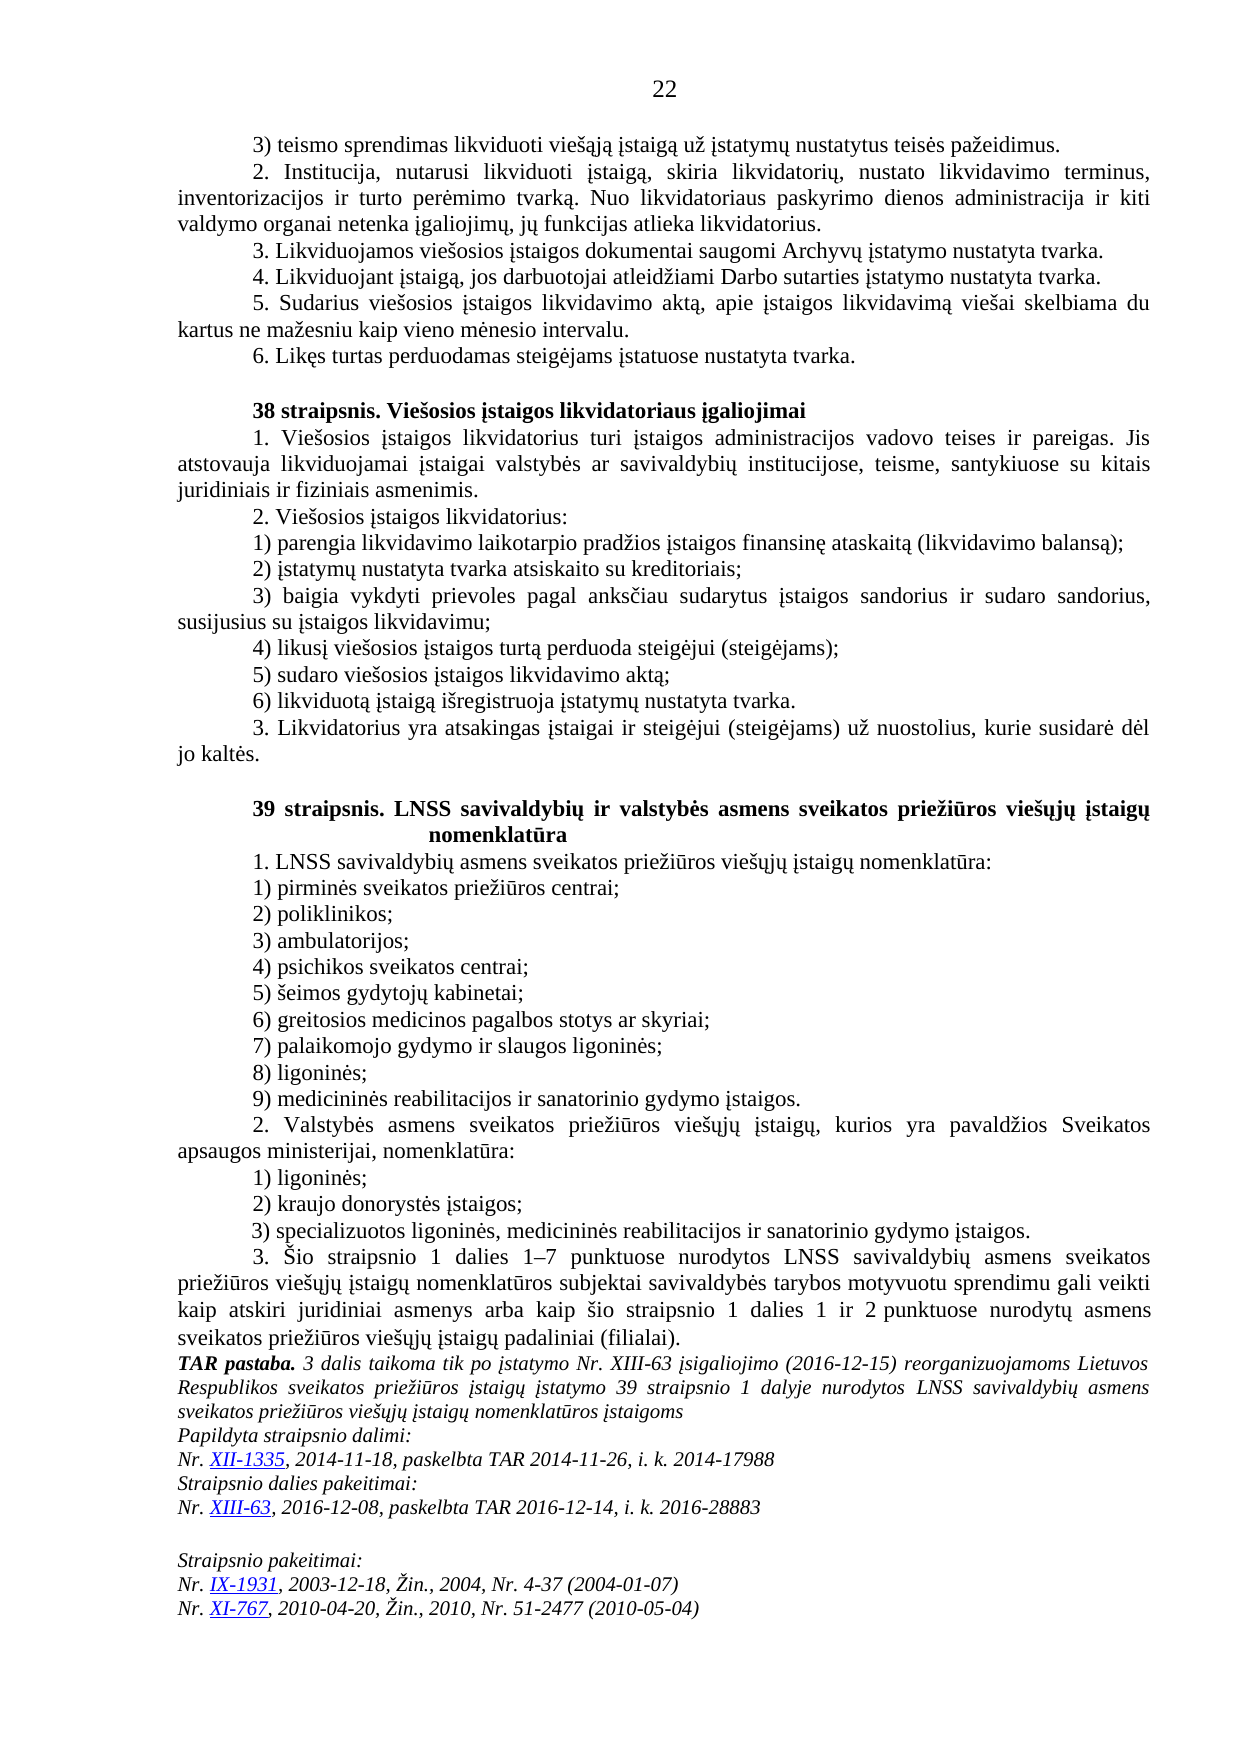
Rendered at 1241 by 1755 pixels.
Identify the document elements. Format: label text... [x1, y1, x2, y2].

text Straipsnio dalies pakeitimai: [177, 1471, 1152, 1495]
text 3. Likvidatorius yra atsakingas įstaigai ir steigėjui (steigėjams) už nuostolius, kurie susidarė dėl jo kaltės. [177, 713, 1152, 766]
text Nr. IX-1931, 2003-12-18, Žin., 2004, Nr. 4-37 (2004-01-07) [177, 1572, 1152, 1596]
text 38 straipsnis. Viešosios įstaigos likvidatoriaus įgaliojimai [177, 397, 1152, 424]
text 6) greitosios medicinos pagalbos stotys ar skyriai; [177, 1006, 1152, 1032]
text 2) poliklinikos; [177, 900, 1152, 927]
text 2. Viešosios įstaigos likvidatorius: [177, 503, 1152, 529]
text 1. LNSS savivaldybių asmens sveikatos priežiūros viešųjų įstaigų nomenklatūra: [177, 848, 1152, 874]
text 39 straipsnis. LNSS savivaldybių ir valstybės asmens sveikatos priežiūros viešųjų įstaigų nomenklatūra [252, 795, 1152, 848]
text 3. Likviduojamos viešosios įstaigos dokumentai saugomi Archyvų įstatymo nustatyta tvarka. [177, 237, 1152, 263]
text 1. Viešosios įstaigos likvidatorius turi įstaigos administracijos vadovo teises ir pareigas. Jis atstovauja likviduojamai įstaigai valstybės ar savivaldybių institucijose, teisme, santykiuose su kitais juridiniais ir fiziniais asmenimis. [177, 424, 1152, 503]
text 5) šeimos gydytojų kabinetai; [177, 979, 1152, 1006]
text 5. Sudarius viešosios įstaigos likvidavimo aktą, apie įstaigos likvidavimą viešai skelbiama du kartus ne mažesniu kaip vieno mėnesio intervalu. [177, 289, 1152, 342]
text 8) ligoninės; [177, 1058, 1154, 1085]
text 4) psichikos sveikatos centrai; [177, 953, 1152, 979]
text 2. Institucija, nutarusi likviduoti įstaigą, skiria likvidatorių, nustato likvidavimo terminus, inventorizacijos ir turto perėmimo tvarką. Nuo likvidatoriaus paskyrimo dienos administracija ir kiti valdymo organai netenka įgaliojimų, jų funkcijas atlieka likvidatorius. [177, 158, 1152, 237]
text TAR pastaba. 3 dalis taikoma tik po įstatymo Nr. XIII-63 įsigaliojimo (2016-12-15) reorganizuojamoms Lietuvos Respublikos sveikatos priežiūros įstaigų įstatymo 39 straipsnio 1 dalyje nurodytos LNSS savivaldybių asmens sveikatos priežiūros viešųjų įstaigų nomenklatūros įstaigoms [177, 1351, 1152, 1423]
text 4. Likviduojant įstaigą, jos darbuotojai atleidžiami Darbo sutarties įstatymo nustatyta tvarka. [177, 263, 1152, 289]
text 4) likusį viešosios įstaigos turtą perduoda steigėjui (steigėjams); [177, 634, 1152, 661]
text 2. Valstybės asmens sveikatos priežiūros viešųjų įstaigų, kurios yra pavaldžios Sveikatos apsaugos ministerijai, nomenklatūra: [177, 1111, 1152, 1164]
text 5) sudaro viešosios įstaigos likvidavimo aktą; [177, 661, 1152, 687]
text 2) kraujo donorystės įstaigos; [177, 1190, 1152, 1217]
text Nr. XIII-63, 2016-12-08, paskelbta TAR 2016-12-14, i. k. 2016-28883 [177, 1495, 1152, 1519]
text Nr. XI-767, 2010-04-20, Žin., 2010, Nr. 51-2477 (2010-05-04) [177, 1596, 1152, 1620]
text Papildyta straipsnio dalimi: [177, 1423, 1152, 1447]
text 3) specializuotos ligoninės, medicininės reabilitacijos ir sanatorinio gydymo įstaigos. [177, 1217, 1152, 1243]
text Straipsnio pakeitimai: [177, 1548, 1152, 1572]
text 7) palaikomojo gydymo ir slaugos ligoninės; [177, 1032, 1152, 1058]
text 1) pirminės sveikatos priežiūros centrai; [177, 874, 1152, 900]
text 2) įstatymų nustatyta tvarka atsiskaito su kreditoriais; [177, 555, 1152, 582]
text 6) likviduotą įstaigą išregistruoja įstatymų nustatyta tvarka. [177, 687, 1152, 713]
text 6. Likęs turtas perduodamas steigėjams įstatuose nustatyta tvarka. [177, 342, 1152, 368]
text 9) medicininės reabilitacijos ir sanatorinio gydymo įstaigos. [177, 1085, 1152, 1111]
text 3. Šio straipsnio 1 dalies 1–7 punktuose nurodytos LNSS savivaldybių asmens sveikatos priežiūros viešųjų įstaigų nomenklatūros subjektai savivaldybės tarybos motyvuotu sprendimu gali veikti kaip atskiri juridiniai asmenys arba kaip šio straipsnio 1 dalies 1 ir 2 punktuose nurodytų asmens sveikatos priežiūros viešųjų įstaigų padaliniai (filialai). [177, 1243, 1152, 1351]
text 1) parengia likvidavimo laikotarpio pradžios įstaigos finansinę ataskaitą (likvidavimo balansą); [177, 529, 1152, 555]
text 1) ligoninės; [177, 1164, 1152, 1190]
text 3) baigia vykdyti prievoles pagal anksčiau sudarytus įstaigos sandorius ir sudaro sandorius, susijusius su įstaigos likvidavimu; [177, 582, 1152, 634]
text 3) teismo sprendimas likviduoti viešąją įstaigą už įstatymų nustatytus teisės pažeidimus. [177, 131, 1152, 158]
text 3) ambulatorijos; [177, 927, 1152, 953]
text Nr. XII-1335, 2014-11-18, paskelbta TAR 2014-11-26, i. k. 2014-17988 [177, 1447, 1152, 1471]
